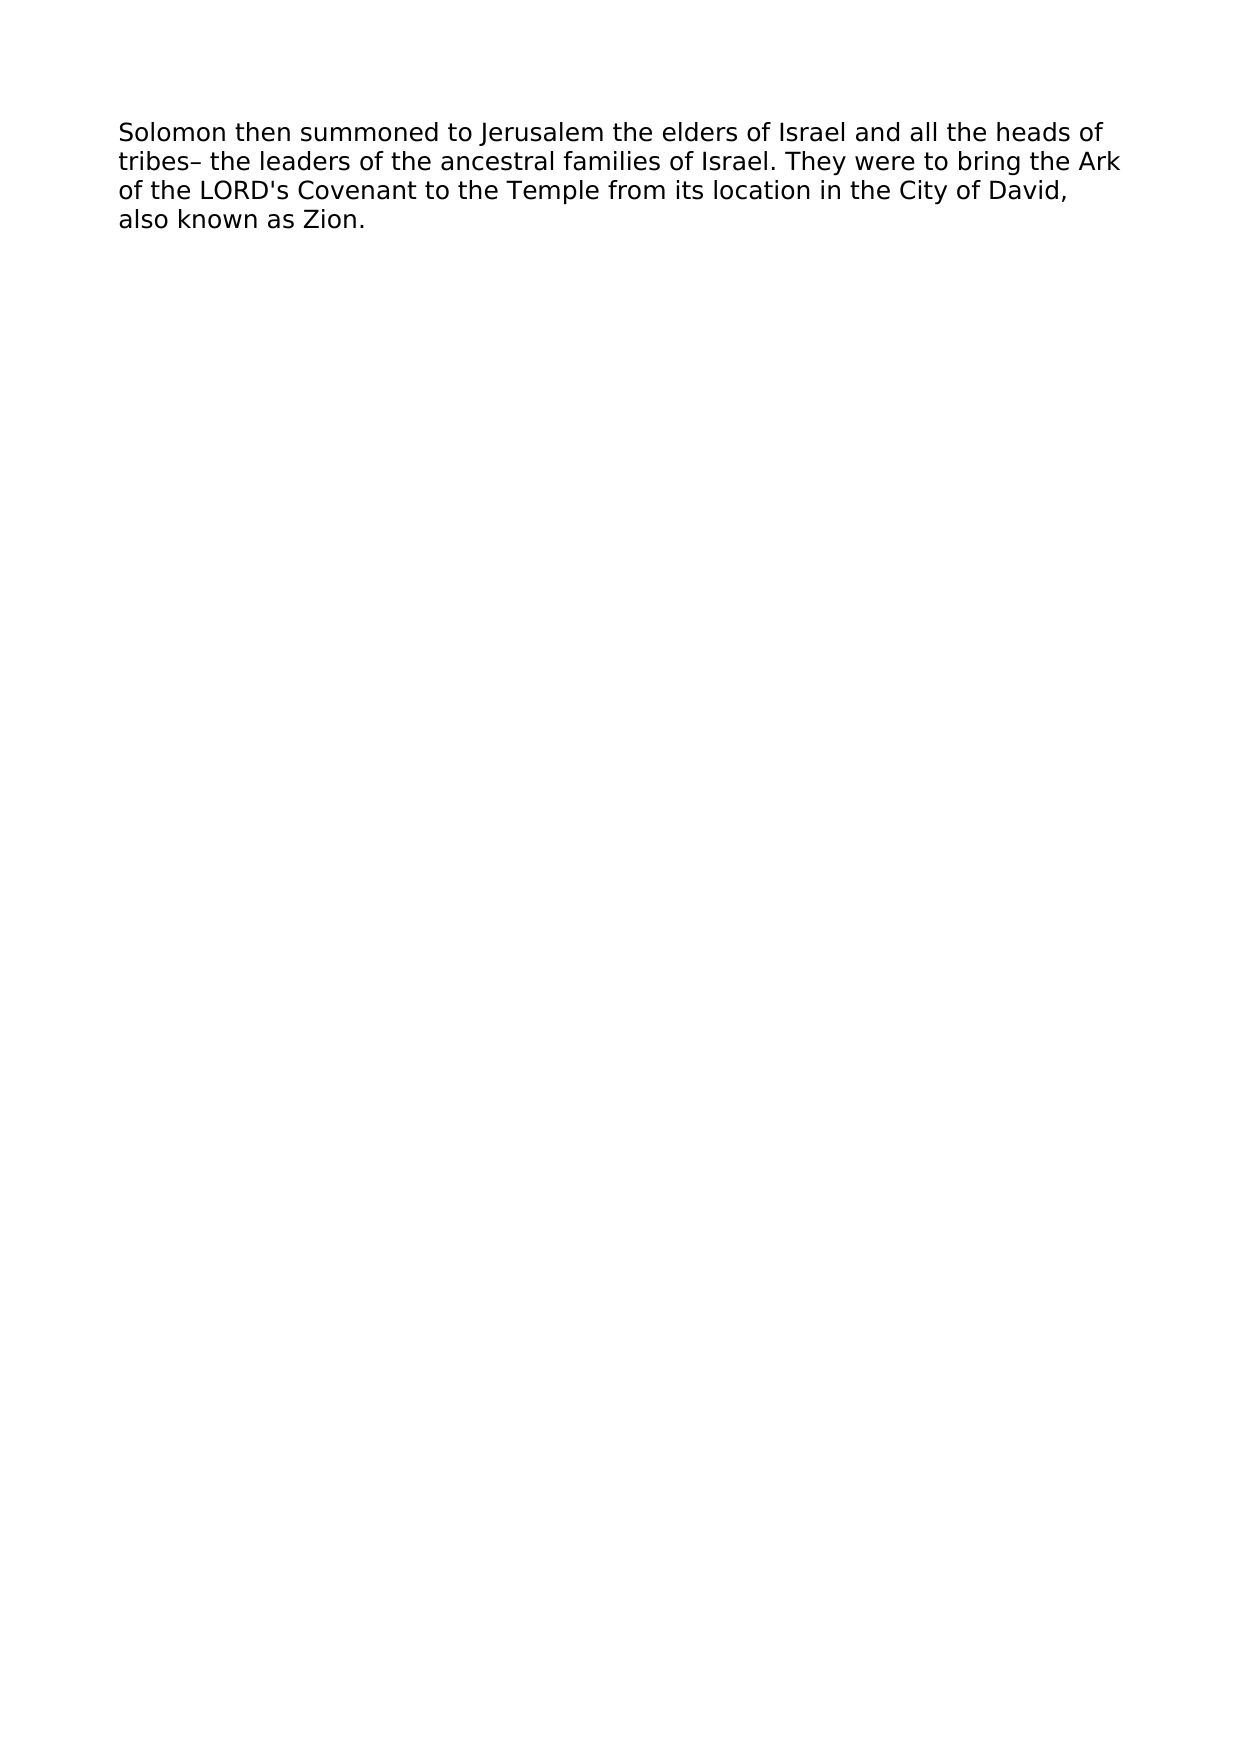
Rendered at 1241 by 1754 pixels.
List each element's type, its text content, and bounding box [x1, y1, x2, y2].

text Solomon then summoned to Jerusalem the elders of Israel and all the heads of tribes– the leaders of the ancestral families of Israel. They were to bring the Ark of the LORD's Covenant to the Temple from its location in the City of David, also known as Zion. [118, 118, 1122, 235]
